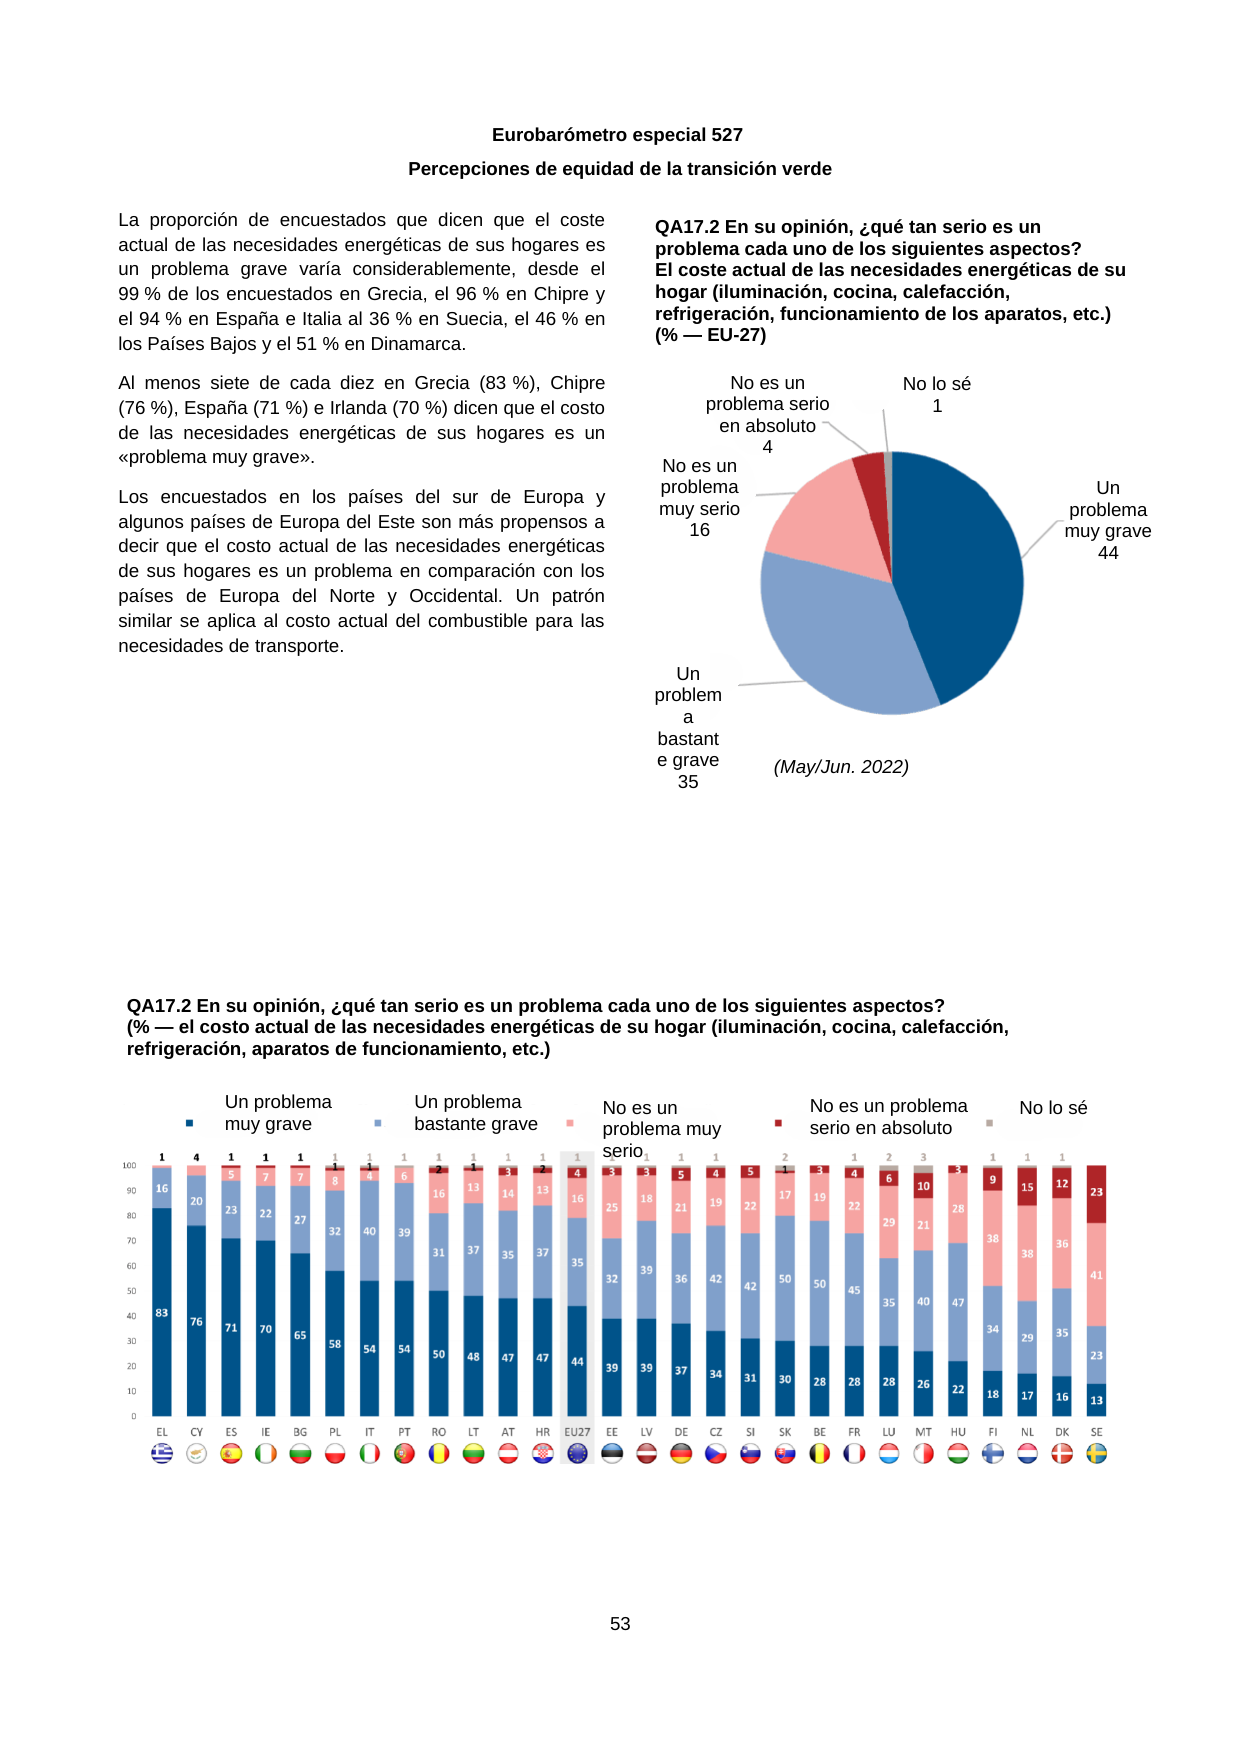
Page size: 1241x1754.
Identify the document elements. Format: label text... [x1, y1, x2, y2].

picture [619, 1105, 624, 1113]
picture [710, 400, 1068, 721]
picture [608, 1104, 613, 1112]
picture [1035, 1105, 1040, 1113]
picture [117, 1104, 1109, 1464]
picture [725, 401, 730, 409]
picture [1055, 1105, 1060, 1113]
text La proporción de encuestados que dicen que el coste actual de las necesidades energéticas de sus hogares es un problema grave varía considerablemente, desde el 99 % de los encuestados en Grecia, el 96 % en Chipre y el 94 % en España e Italia al 36 % en Suecia, el 46 % en los Países Bajos y el 51 % en Dinamarca. [118, 208, 605, 354]
text Los encuestados en los países del sur de Europa y algunos países de Europa del Este son más propensos a decir que el costo actual de las necesidades energéticas de sus hogares es un problema en comparación con los países de Europa del Norte y Occidental. Un patrón similar se aplica al costo actual del combustible para las necesidades de transporte. [118, 486, 605, 656]
picture [822, 401, 827, 409]
text Al menos siete de cada diez en Grecia (83 %), Chipre (76 %), España (71 %) e Irlanda (70 %) dicen que el costo de las necesidades energéticas de sus hogares es un «problema muy grave». [118, 372, 605, 468]
picture [1025, 1104, 1030, 1112]
